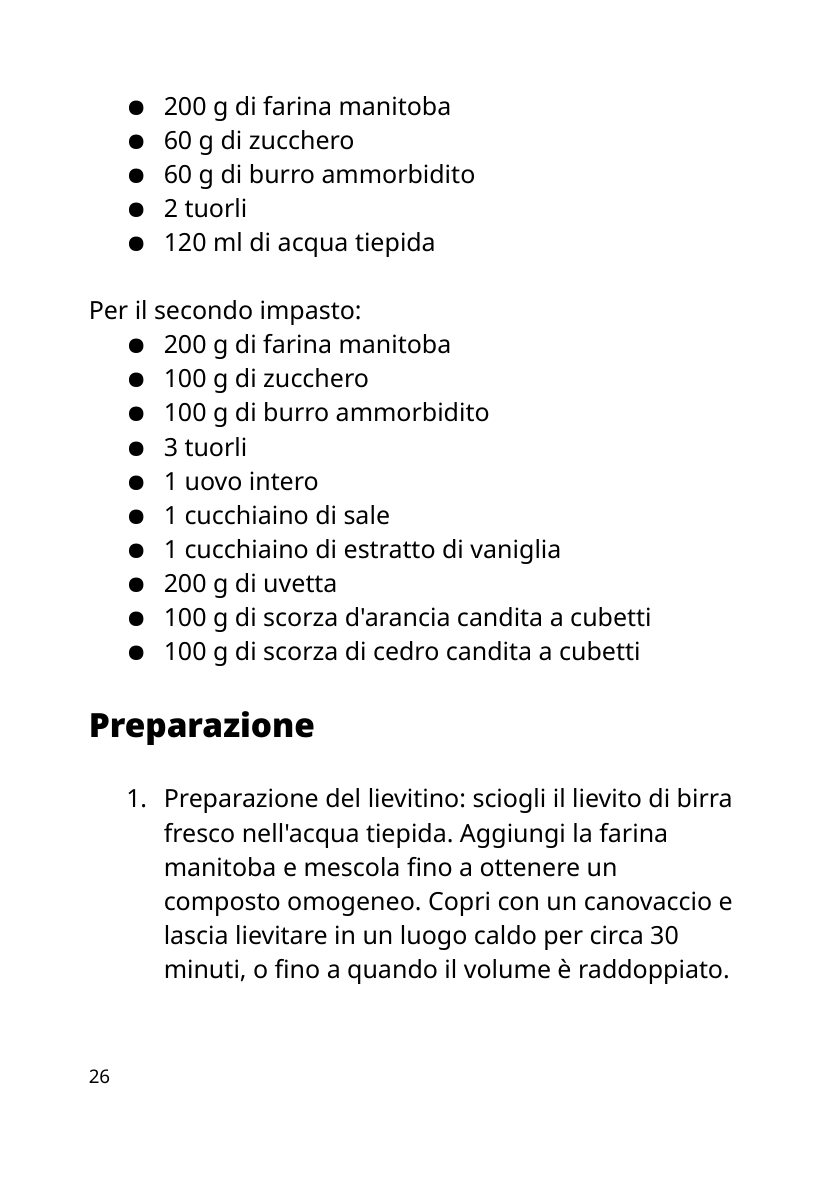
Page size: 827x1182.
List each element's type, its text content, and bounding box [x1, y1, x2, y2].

list 1 cucchiaino di estratto di vaniglia [126, 531, 738, 565]
list 1 uovo intero [126, 463, 738, 497]
list 100 g di burro ammorbidito [126, 395, 738, 429]
list 1 cucchiaino di sale [126, 497, 738, 531]
list 60 g di burro ammorbidito [126, 157, 738, 191]
list 3 tuorli [126, 429, 738, 463]
text Per il secondo impasto: [88, 293, 709, 327]
list 100 g di scorza di cedro candita a cubetti [126, 633, 738, 668]
list 100 g di scorza d'arancia candita a cubetti [126, 599, 738, 633]
list 2 tuorli [126, 191, 738, 225]
list 200 g di farina manitoba [126, 327, 738, 361]
list Preparazione del lievitino: sciogli il lievito di birra fresco nell'acqua tiepida. Aggiungi la farina manitoba e mescola fino a ottenere un composto omogeneo. Copri con un canovaccio e lascia lievitare in un luogo caldo per circa 30 minuti, o fino a quando il volume è raddoppiato. [126, 781, 738, 986]
list 200 g di uvetta [126, 565, 738, 599]
list 120 ml di acqua tiepida [126, 225, 738, 259]
list 200 g di farina manitoba [126, 88, 738, 123]
text Preparazione [88, 702, 709, 747]
list 100 g di zucchero [126, 361, 738, 395]
list 60 g di zucchero [126, 123, 738, 157]
